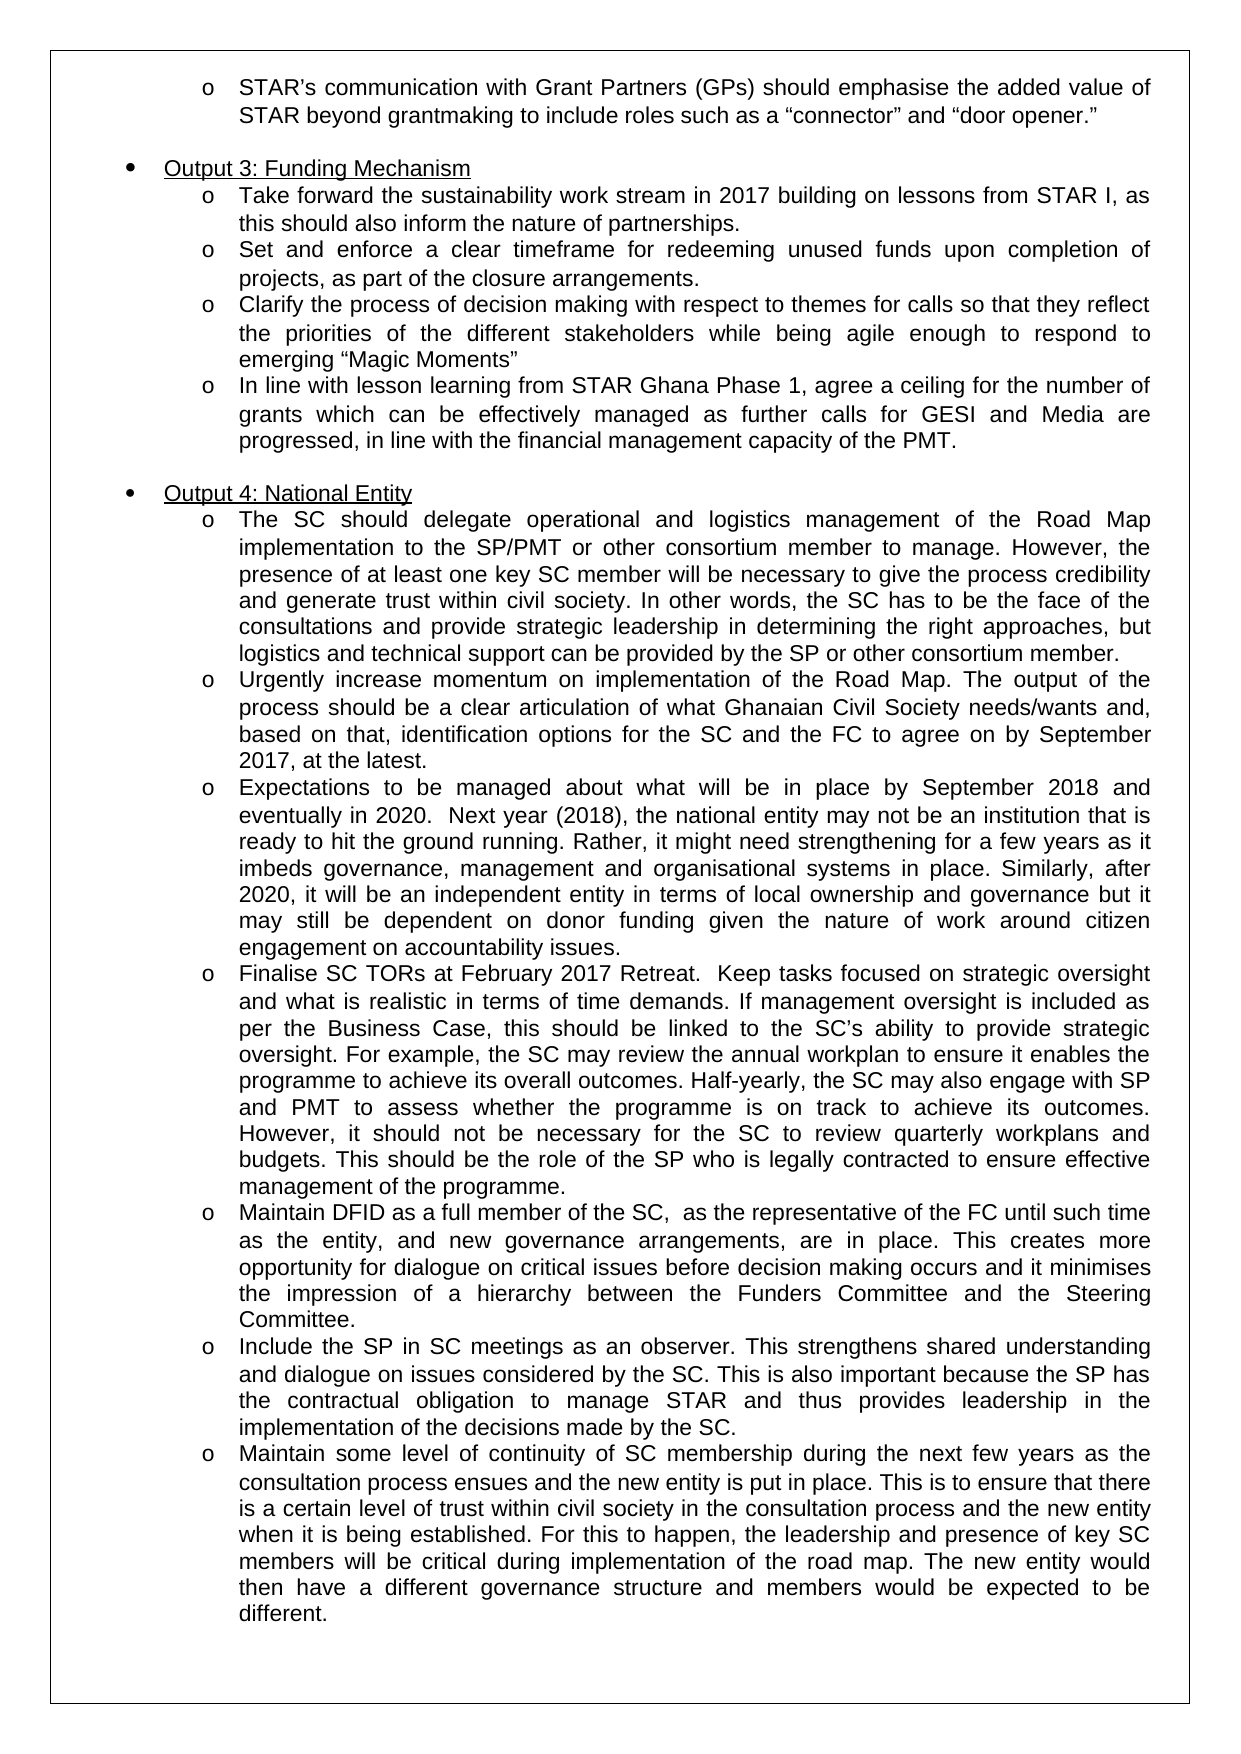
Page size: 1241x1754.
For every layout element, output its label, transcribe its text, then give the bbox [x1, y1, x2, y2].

list Finalise SC TORs at February 2017 Retreat. Keep tasks focused on strategic oversight and what is realistic in terms of time demands. If management oversight is included as per the Business Case, this should be linked to the SC’s ability to provide strategic oversight. For example, the SC may review the annual workplan to ensure it enables the programme to achieve its overall outcomes. Half-yearly, the SC may also engage with SP and PMT to assess whether the programme is on track to achieve its outcomes. However, it should not be necessary for the SC to review quarterly workplans and budgets. This should be the role of the SP who is legally contracted to ensure effective management of the programme. [201, 960, 1152, 1199]
list Include the SP in SC meetings as an observer. This strengthens shared understanding and dialogue on issues considered by the SC. This is also important because the SP has the contractual obligation to manage STAR and thus provides leadership in the implementation of the decisions made by the SC. [201, 1333, 1152, 1440]
list In line with lesson learning from STAR Ghana Phase 1, agree a ceiling for the number of grants which can be effectively managed as further calls for GESI and Media are progressed, in line with the financial management capacity of the PMT. [201, 372, 1152, 453]
list The SC should delegate operational and logistics management of the Road Map implementation to the SP/PMT or other consortium member to manage. However, the presence of at least one key SC member will be necessary to give the process credibility and generate trust within civil society. In other words, the SC has to be the face of the consultations and provide strategic leadership in determining the right approaches, but logistics and technical support can be provided by the SP or other consortium member. [201, 506, 1152, 666]
list Maintain DFID as a full member of the SC, as the representative of the FC until such time as the entity, and new governance arrangements, are in place. This creates more opportunity for dialogue on critical issues before decision making occurs and it minimises the impression of a hierarchy between the Funders Committee and the Steering Committee. [201, 1199, 1152, 1333]
list Expectations to be managed about what will be in place by September 2018 and eventually in 2020. Next year (2018), the national entity may not be an institution that is ready to hit the ground running. Rather, it might need strengthening for a few years as it imbeds governance, management and organisational systems in place. Similarly, after 2020, it will be an independent entity in terms of local ownership and governance but it may still be dependent on donor funding given the nature of work around citizen engagement on accountability issues. [201, 773, 1152, 960]
list Set and enforce a clear timeframe for redeeming unused funds upon completion of projects, as part of the closure arrangements. [201, 236, 1152, 291]
list Urgently increase momentum on implementation of the Road Map. The output of the process should be a clear articulation of what Ghanaian Civil Society needs/wants and, based on that, identification options for the SC and the FC to agree on by September 2017, at the latest. [201, 666, 1152, 773]
list Take forward the sustainability work stream in 2017 building on lessons from STAR I, as this should also inform the nature of partnerships. [201, 182, 1152, 236]
list STAR’s communication with Grant Partners (GPs) should emphasise the added value of STAR beyond grantmaking to include roles such as a “connector” and “door opener.” [201, 74, 1152, 128]
list Clarify the process of decision making with respect to themes for calls so that they reflect the priorities of the different stakeholders while being agile enough to respond to emerging “Magic Moments” [201, 291, 1152, 372]
list Maintain some level of continuity of SC membership during the next few years as the consultation process ensues and the new entity is put in place. This is to ensure that there is a certain level of trust within civil society in the consultation process and the new entity when it is being established. For this to happen, the leadership and presence of key SC members will be critical during implementation of the road map. The new entity would then have a different governance structure and members would be expected to be different. [201, 1440, 1152, 1627]
list Output 3: Funding Mechanism [126, 155, 1152, 182]
list Output 4: National Entity [126, 479, 1152, 506]
